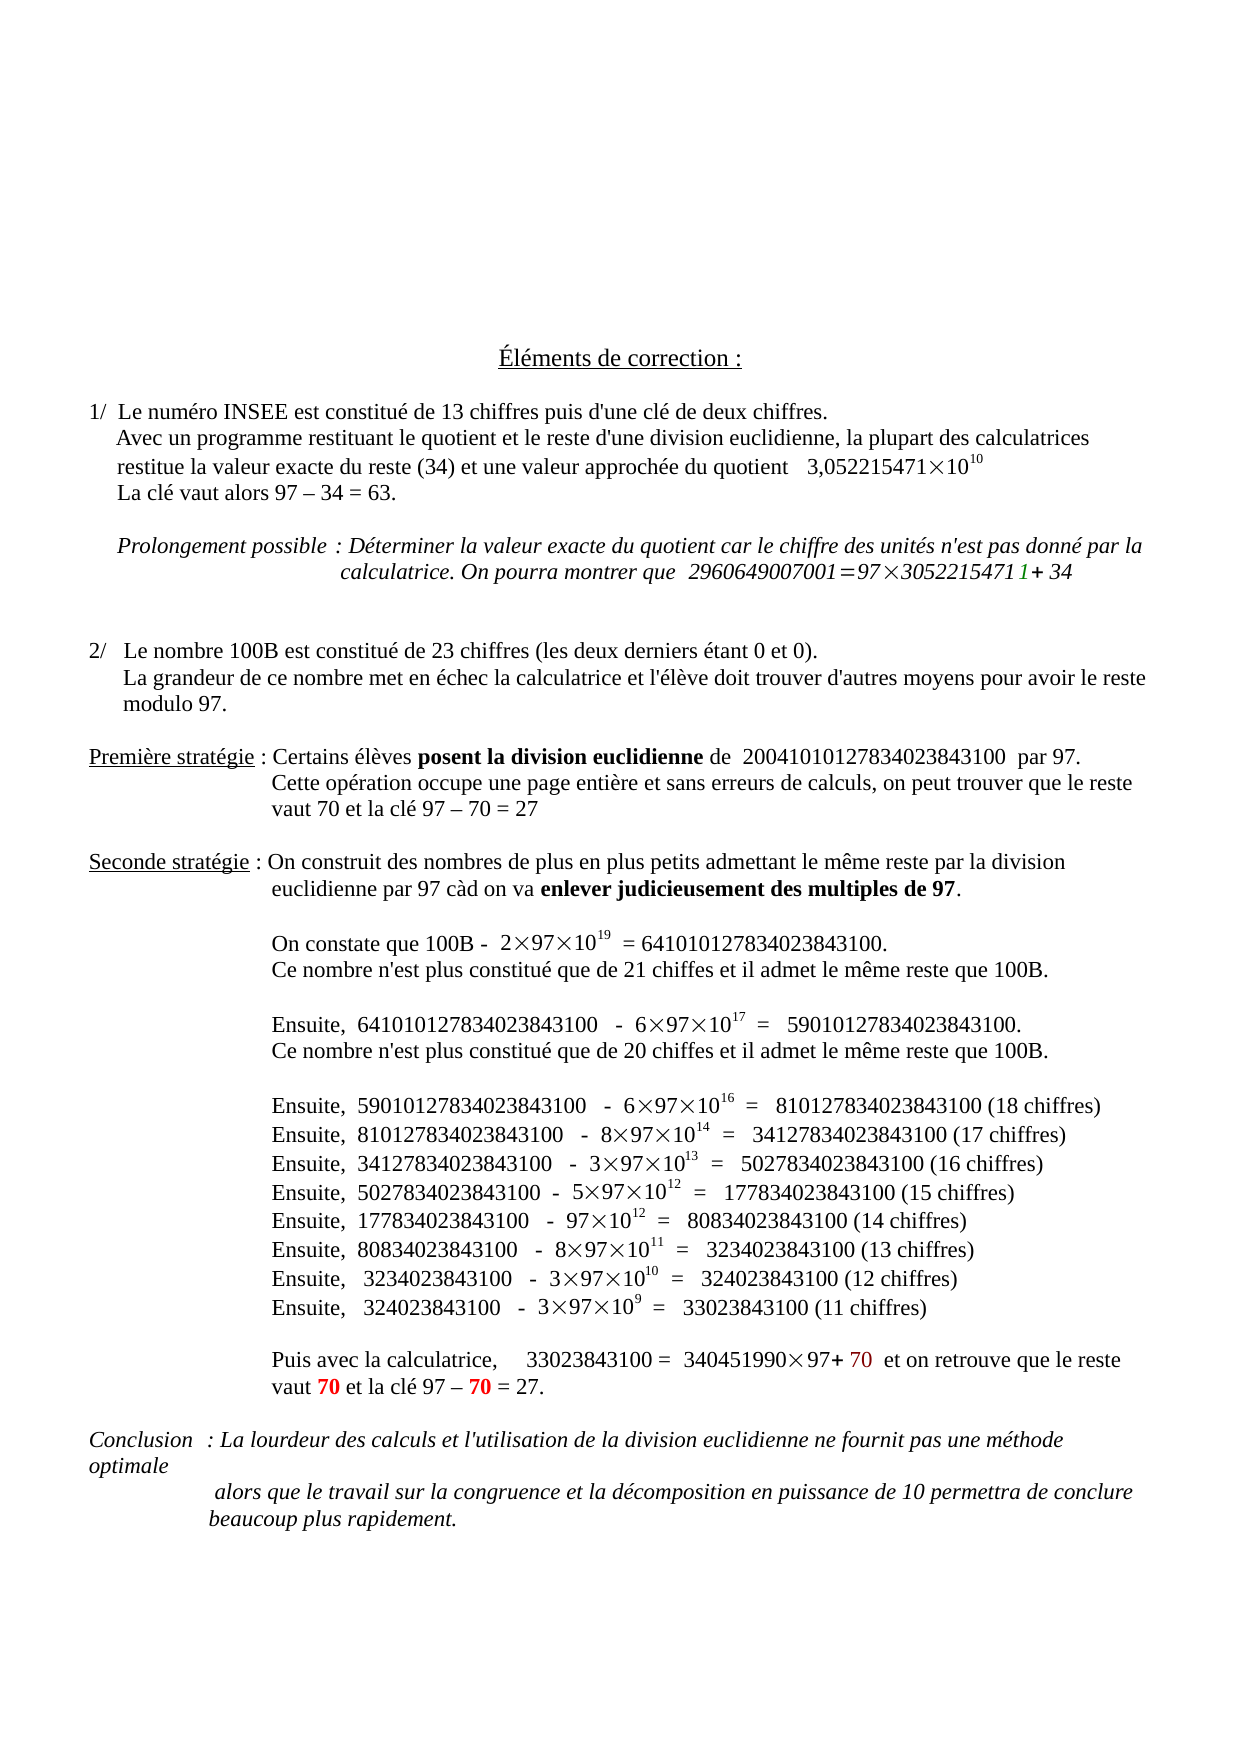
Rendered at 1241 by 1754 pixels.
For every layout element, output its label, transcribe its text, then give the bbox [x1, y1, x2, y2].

text alors que le travail sur la congruence et la décomposition en puissance de 10 permettra de conclure [88, 1478, 1152, 1505]
text Conclusion : La lourdeur des calculs et l'utilisation de la division euclidienne ne fournit pas une méthode optimale [88, 1426, 1152, 1478]
text Ensuite, 80834023843100 - = 3234023843100 (13 chiffres) [88, 1234, 1152, 1263]
text Prolongement possible : Déterminer la valeur exacte du quotient car le chiffre des unités n'est pas donné par la [88, 532, 1152, 558]
text calculatrice. On pourra montrer que [88, 558, 1152, 585]
text 2/ Le nombre 100B est constitué de 23 chiffres (les deux derniers étant 0 et 0). [88, 637, 1152, 664]
text Cette opération occupe une page entière et sans erreurs de calculs, on peut trouver que le reste [88, 769, 1152, 796]
text Première stratégie : Certains élèves posent la division euclidienne de 20041010127834023843100 par 97. [88, 743, 1152, 769]
text restitue la valeur exacte du reste (34) et une valeur approchée du quotient [88, 451, 1152, 479]
text Avec un programme restituant le quotient et le reste d'une division euclidienne, la plupart des calculatrices [88, 424, 1152, 451]
text Ensuite, 5027834023843100 - = 177834023843100 (15 chiffres) [88, 1176, 1152, 1205]
text Ensuite, 34127834023843100 - = 5027834023843100 (16 chiffres) [88, 1148, 1152, 1176]
text Seconde stratégie : On construit des nombres de plus en plus petits admettant le même reste par la division [88, 848, 1152, 874]
text 1/ Le numéro INSEE est constitué de 13 chiffres puis d'une clé de deux chiffres. [88, 398, 1152, 424]
text Éléments de correction : [88, 343, 1152, 371]
text Ce nombre n'est plus constitué que de 20 chiffes et il admet le même reste que 100B. [88, 1037, 1152, 1064]
text vaut 70 et la clé 97 – 70 = 27. [88, 1373, 1152, 1399]
text Puis avec la calculatrice, 33023843100 = et on retrouve que le reste [88, 1347, 1152, 1373]
text Ensuite, 810127834023843100 - = 34127834023843100 (17 chiffres) [88, 1119, 1152, 1148]
text beaucoup plus rapidement. [88, 1505, 1152, 1531]
text Ensuite, 59010127834023843100 - = 810127834023843100 (18 chiffres) [88, 1090, 1152, 1119]
text La clé vaut alors 97 – 34 = 63. [88, 479, 1152, 506]
text Ensuite, 641010127834023843100 - = 59010127834023843100. [88, 1009, 1152, 1037]
text Ensuite, 177834023843100 - = 80834023843100 (14 chiffres) [88, 1205, 1152, 1234]
text Ce nombre n'est plus constitué que de 21 chiffes et il admet le même reste que 100B. [88, 956, 1152, 982]
text La grandeur de ce nombre met en échec la calculatrice et l'élève doit trouver d'autres moyens pour avoir le reste [88, 664, 1152, 690]
text euclidienne par 97 càd on va enlever judicieusement des multiples de 97. [88, 874, 1152, 901]
text Ensuite, 324023843100 - = 33023843100 (11 chiffres) [88, 1291, 1152, 1320]
text Ensuite, 3234023843100 - = 324023843100 (12 chiffres) [88, 1263, 1152, 1291]
text modulo 97. [88, 690, 1152, 716]
text On constate que 100B - = 641010127834023843100. [88, 927, 1152, 956]
text vaut 70 et la clé 97 – 70 = 27 [88, 796, 1152, 822]
